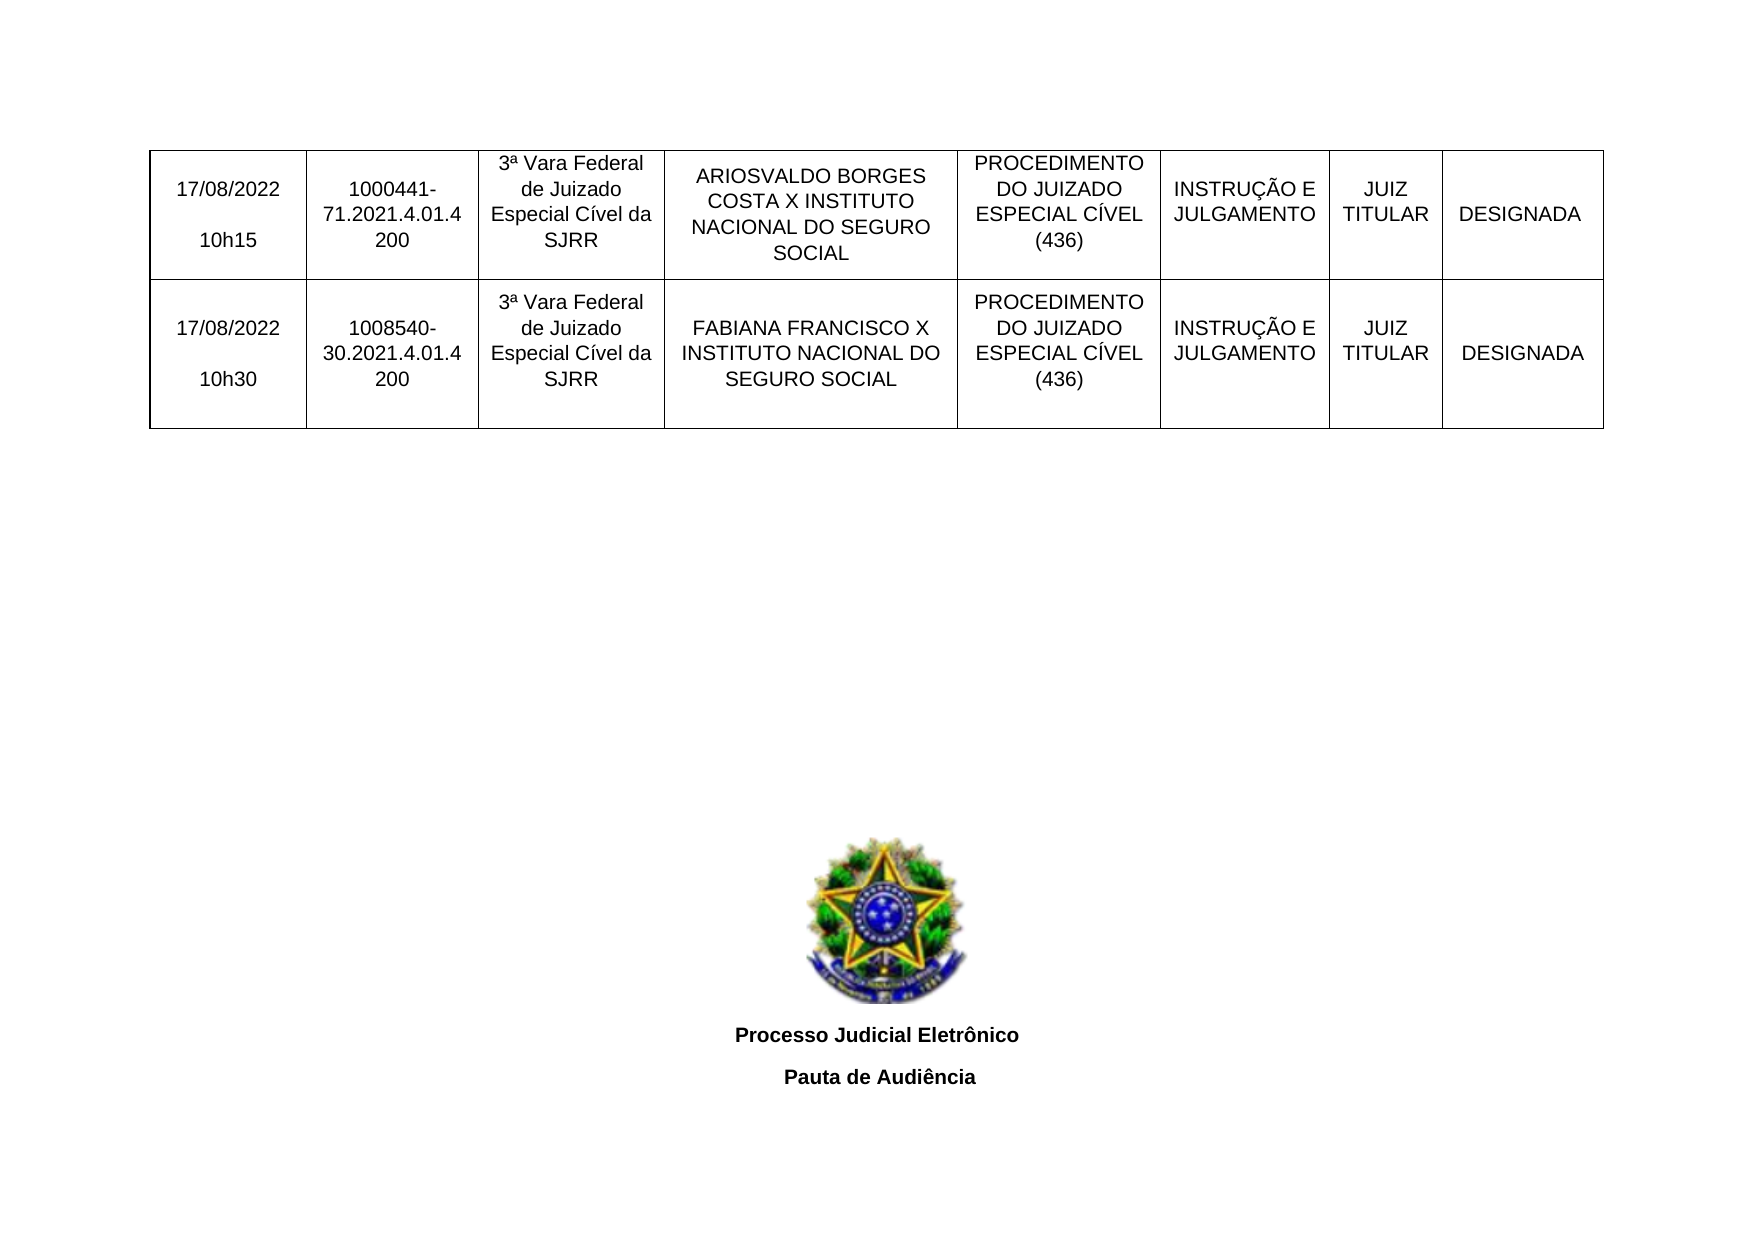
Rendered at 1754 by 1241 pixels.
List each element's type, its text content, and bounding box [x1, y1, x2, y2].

table_cell JUIZ TITULAR [1330, 151, 1442, 279]
table_cell 3ª Vara Federal de Juizado Especial Cível da SJRR [479, 280, 664, 428]
table_cell JUIZ TITULAR [1330, 280, 1442, 428]
table_cell INSTRUÇÃO E JULGAMENTO [1161, 151, 1329, 279]
table_cell 1008540-30.2021.4.01.4200 [307, 280, 478, 428]
table_cell DESIGNADA [1443, 280, 1603, 428]
table_cell PROCEDIMENTO DO JUIZADO ESPECIAL CÍVEL (436) [958, 280, 1160, 428]
text Processo Judicial Eletrônico [150, 1023, 1604, 1047]
table_cell 3ª Vara Federal de Juizado Especial Cível da SJRR [479, 151, 664, 279]
table_cell 1000441-71.2021.4.01.4200 [307, 151, 478, 279]
table_cell ARIOSVALDO BORGES COSTA X INSTITUTO NACIONAL DO SEGURO SOCIAL [665, 151, 957, 279]
text Pauta de Audiência [150, 1065, 1604, 1089]
table_cell FABIANA FRANCISCO X INSTITUTO NACIONAL DO SEGURO SOCIAL [665, 280, 957, 428]
table_cell 17/08/2022 10h30 [151, 280, 306, 428]
table_cell PROCEDIMENTO DO JUIZADO ESPECIAL CÍVEL (436) [958, 151, 1160, 279]
table_cell DESIGNADA [1443, 151, 1603, 279]
table_cell 17/08/2022 10h15 [151, 151, 306, 279]
table_cell INSTRUÇÃO E JULGAMENTO [1161, 280, 1329, 428]
